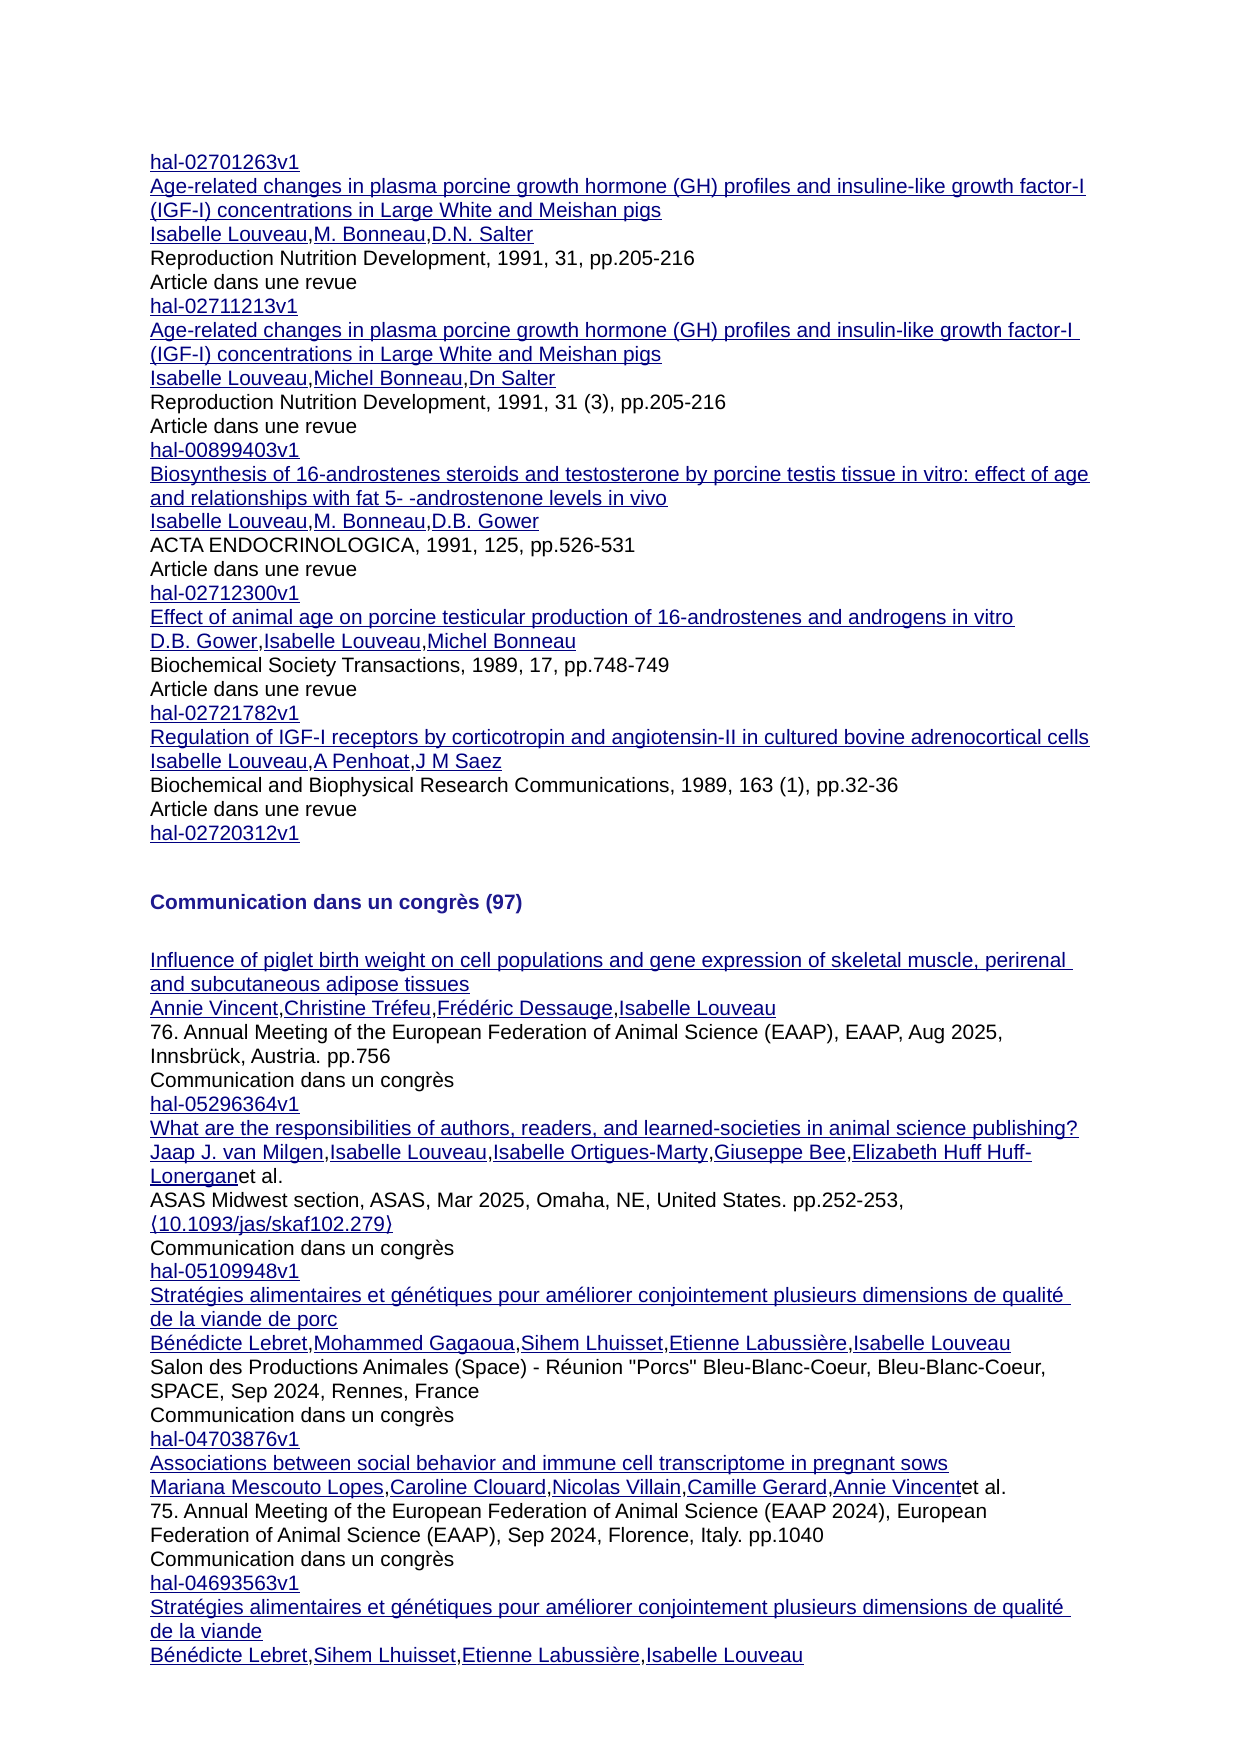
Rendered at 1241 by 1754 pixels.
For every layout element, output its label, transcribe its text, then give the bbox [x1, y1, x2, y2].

table_cell hal-02701263v1 [150, 150, 1090, 174]
table_cell Age-related changes in plasma porcine growth hormone (GH) profiles and insuline-like growth factor-I (IGF-I) concentrations in Large White and Meishan pigs Isabelle Louveau,M. Bonneau,D.N. Salter Reproduction Nutrition Development, 1991, 31, pp.205-216 Article dans une revue hal-02711213v1 [150, 174, 1090, 318]
table_cell Biosynthesis of 16-androstenes steroids and testosterone by porcine testis tissue in vitro: effect of age [150, 461, 1090, 482]
table_cell Effect of animal age on porcine testicular production of 16-androstenes and androgens in vitro D.B. Gower,Isabelle Louveau,Michel Bonneau Biochemical Society Transactions, 1989, 17, pp.748-749 Article dans une revue hal-02721782v1 [150, 605, 1090, 725]
subtitle Communication dans un congrès (97) [150, 889, 1090, 913]
table_cell and relationships with fat 5- -androstenone levels in vivo Isabelle Louveau,M. Bonneau,D.B. Gower ACTA ENDOCRINOLOGICA, 1991, 125, pp.526-531 Article dans une revue hal-02712300v1 [150, 483, 1090, 605]
table_cell Isabelle Louveau,A Penhoat,J M Saez Biochemical and Biophysical Research Communications, 1989, 163 (1), pp.32-36 Article dans une revue hal-02720312v1 [150, 747, 1090, 845]
table_cell Stratégies alimentaires et génétiques pour améliorer conjointement plusieurs dimensions de qualité de la viande de porc Bénédicte Lebret,Mohammed Gagaoua,Sihem Lhuisset,Etienne Labussière,Isabelle Louveau Salon des Productions Animales (Space) - Réunion "Porcs" Bleu-Blanc-Coeur, Bleu-Blanc-Coeur, SPACE, Sep 2024, Rennes, France Communication dans un congrès hal-04703876v1 [150, 1283, 1090, 1451]
table_cell Regulation of IGF-I receptors by corticotropin and angiotensin-II in cultured bovine adrenocortical cells [150, 725, 1090, 746]
table_cell Stratégies alimentaires et génétiques pour améliorer conjointement plusieurs dimensions de qualité de la viande Bénédicte Lebret,Sihem Lhuisset,Etienne Labussière,Isabelle Louveau [150, 1595, 1090, 1667]
table_cell Associations between social behavior and immune cell transcriptome in pregnant sows Mariana Mescouto Lopes,Caroline Clouard,Nicolas Villain,Camille Gerard,Annie Vincentet al. 75. Annual Meeting of the European Federation of Animal Science (EAAP 2024), European Federation of Animal Science (EAAP), Sep 2024, Florence, Italy. pp.1040 Communication dans un congrès hal-04693563v1 [150, 1451, 1090, 1595]
table_cell What are the responsibilities of authors, readers, and learned-societies in animal science publishing? Jaap J. van Milgen,Isabelle Louveau,Isabelle Ortigues-Marty,Giuseppe Bee,Elizabeth Huff Huff-Lonerganet al. ASAS Midwest section, ASAS, Mar 2025, Omaha, NE, United States. pp.252-253, ⟨10.1093/jas/skaf102.279⟩ Communication dans un congrès hal-05109948v1 [150, 1116, 1090, 1283]
table_cell Age-related changes in plasma porcine growth hormone (GH) profiles and insulin-like growth factor-I (IGF-I) concentrations in Large White and Meishan pigs Isabelle Louveau,Michel Bonneau,Dn Salter Reproduction Nutrition Development, 1991, 31 (3), pp.205-216 Article dans une revue hal-00899403v1 [150, 318, 1090, 461]
table_header Influence of piglet birth weight on cell populations and gene expression of skeletal muscle, perirenal and subcutaneous adipose tissues Annie Vincent,Christine Tréfeu,Frédéric Dessauge,Isabelle Louveau 76. Annual Meeting of the European Federation of Animal Science (EAAP), EAAP, Aug 2025, Innsbrück, Austria. pp.756 Communication dans un congrès hal-05296364v1 [150, 948, 1090, 1116]
